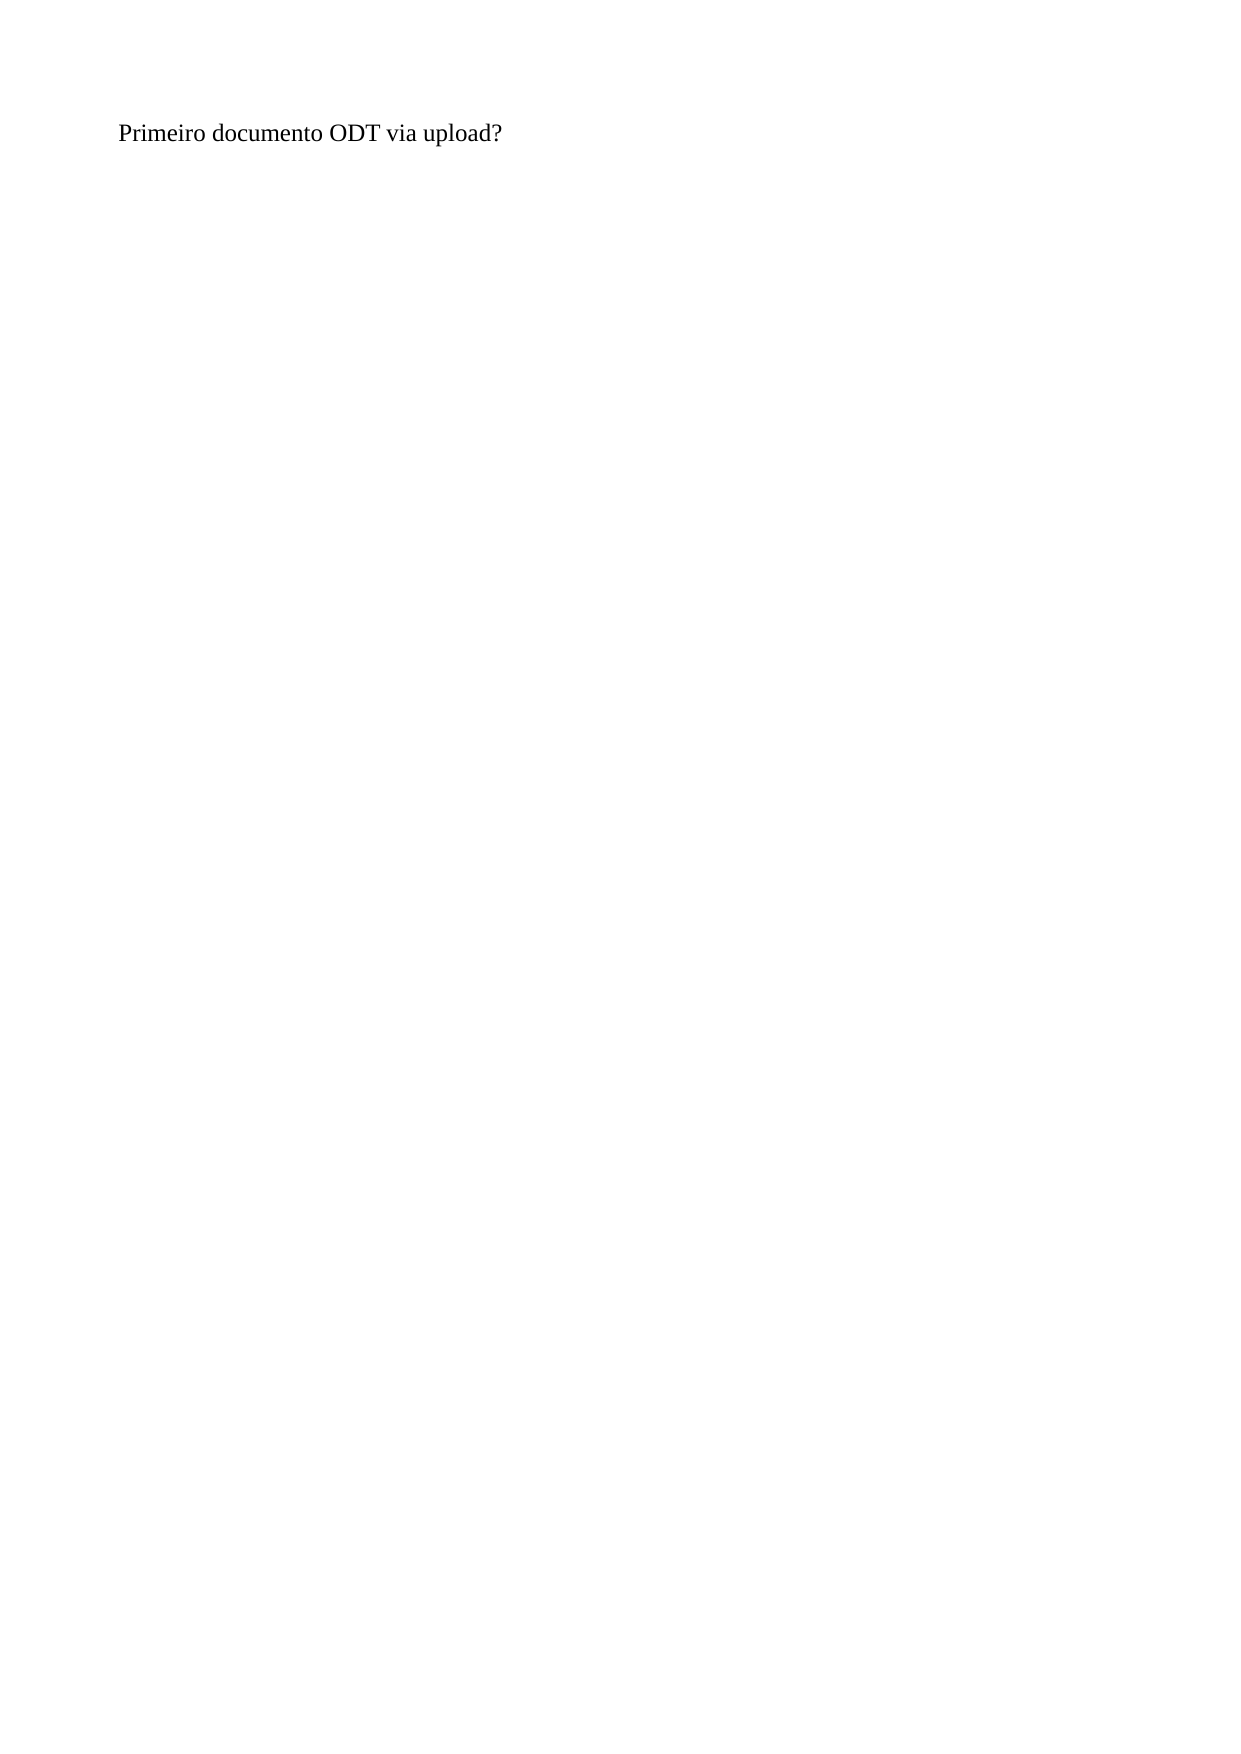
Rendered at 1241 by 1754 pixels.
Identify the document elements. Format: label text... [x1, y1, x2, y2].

text Primeiro documento ODT via upload? [118, 118, 1122, 147]
